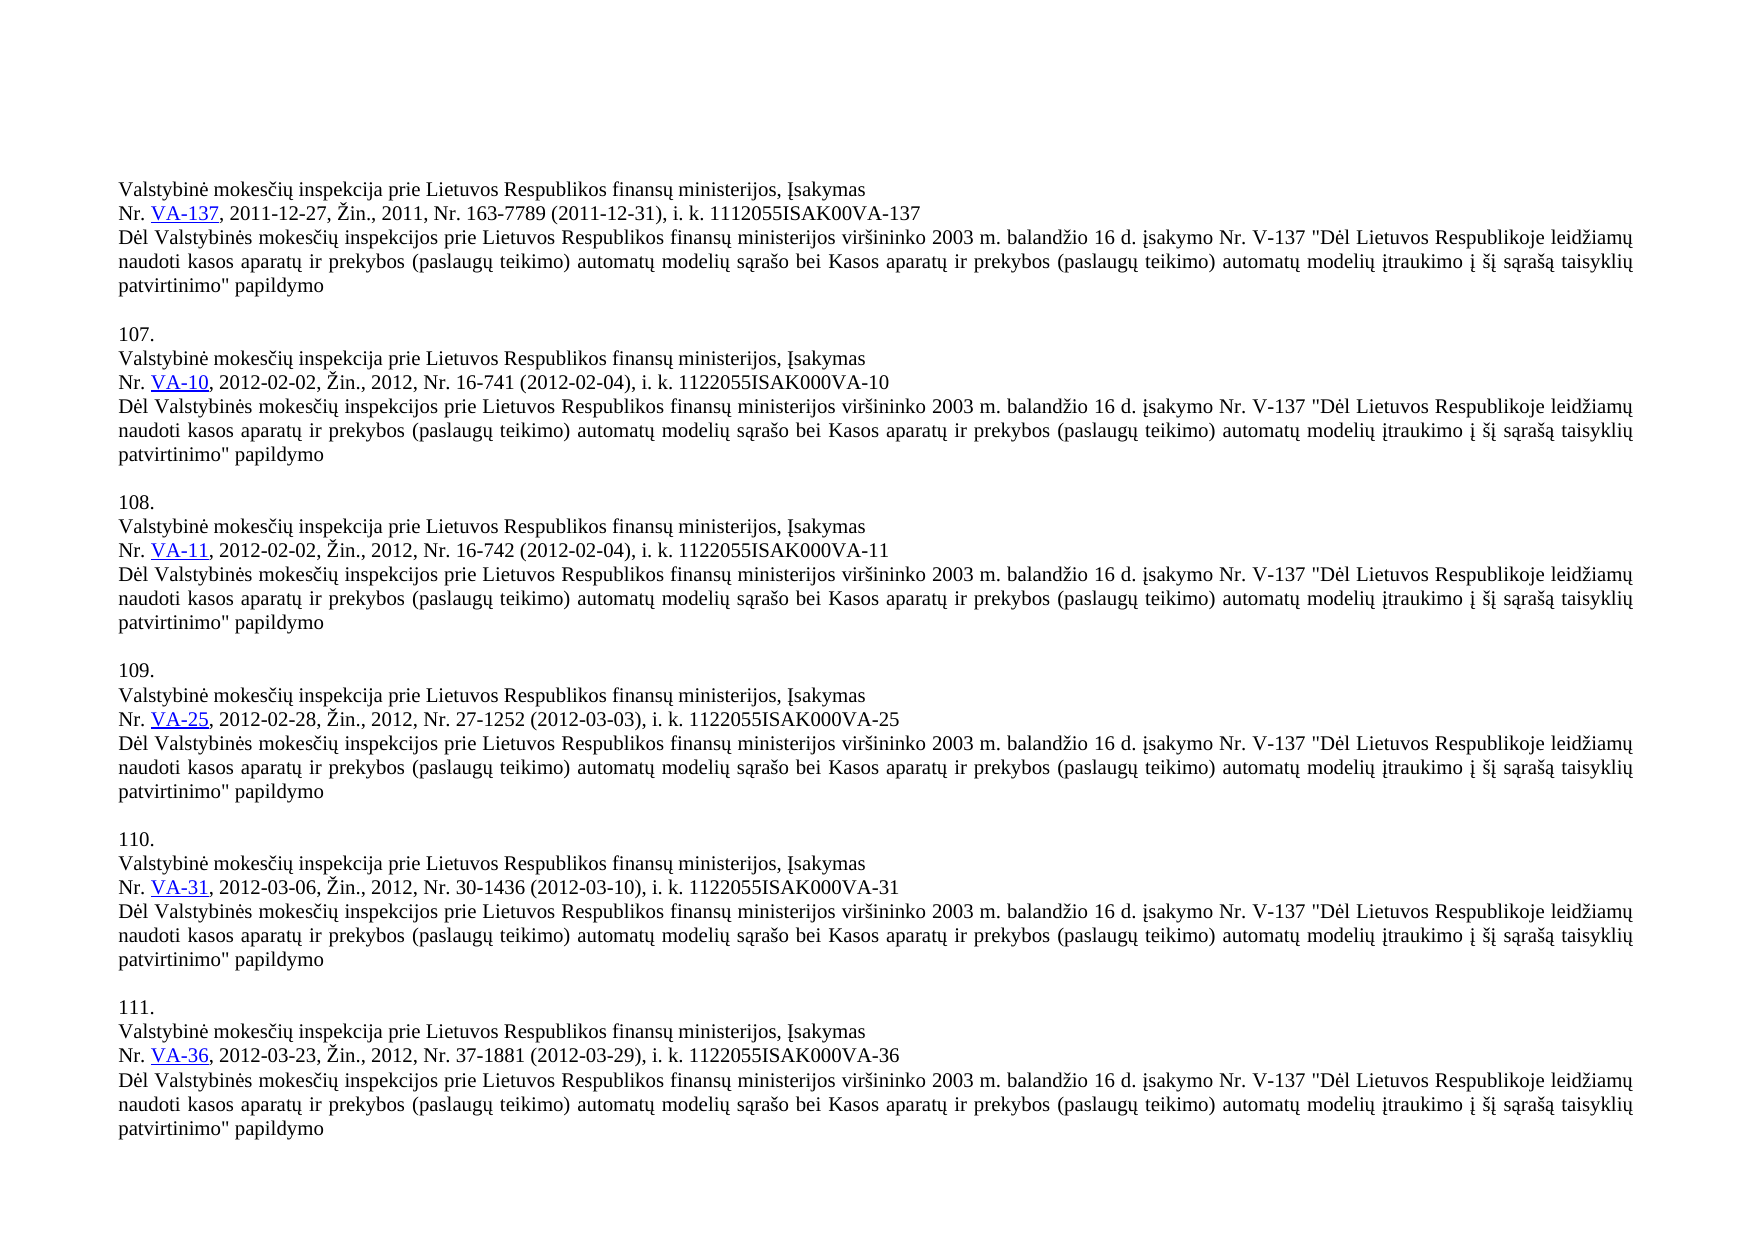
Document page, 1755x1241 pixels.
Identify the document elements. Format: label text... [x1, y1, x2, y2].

text Dėl Valstybinės mokesčių inspekcijos prie Lietuvos Respublikos finansų ministerijos viršininko 2003 m. balandžio 16 d. įsakymo Nr. V-137 "Dėl Lietuvos Respublikoje leidžiamų naudoti kasos aparatų ir prekybos (paslaugų teikimo) automatų modelių sąrašo bei Kasos aparatų ir prekybos (paslaugų teikimo) automatų modelių įtraukimo į šį sąrašą taisyklių patvirtinimo" papildymo [118, 225, 1636, 297]
text Dėl Valstybinės mokesčių inspekcijos prie Lietuvos Respublikos finansų ministerijos viršininko 2003 m. balandžio 16 d. įsakymo Nr. V-137 "Dėl Lietuvos Respublikoje leidžiamų naudoti kasos aparatų ir prekybos (paslaugų teikimo) automatų modelių sąrašo bei Kasos aparatų ir prekybos (paslaugų teikimo) automatų modelių įtraukimo į šį sąrašą taisyklių patvirtinimo" papildymo [118, 731, 1636, 803]
text Valstybinė mokesčių inspekcija prie Lietuvos Respublikos finansų ministerijos, Įsakymas [118, 177, 1636, 201]
text 111. [118, 995, 1636, 1019]
text Nr. VA-25, 2012-02-28, Žin., 2012, Nr. 27-1252 (2012-03-03), i. k. 1122055ISAK000VA-25 [118, 707, 1636, 731]
text Valstybinė mokesčių inspekcija prie Lietuvos Respublikos finansų ministerijos, Įsakymas [118, 682, 1636, 707]
text 107. [118, 322, 1636, 346]
text Valstybinė mokesčių inspekcija prie Lietuvos Respublikos finansų ministerijos, Įsakymas [118, 851, 1636, 875]
text Valstybinė mokesčių inspekcija prie Lietuvos Respublikos finansų ministerijos, Įsakymas [118, 1019, 1636, 1043]
text Dėl Valstybinės mokesčių inspekcijos prie Lietuvos Respublikos finansų ministerijos viršininko 2003 m. balandžio 16 d. įsakymo Nr. V-137 "Dėl Lietuvos Respublikoje leidžiamų naudoti kasos aparatų ir prekybos (paslaugų teikimo) automatų modelių sąrašo bei Kasos aparatų ir prekybos (paslaugų teikimo) automatų modelių įtraukimo į šį sąrašą taisyklių patvirtinimo" papildymo [118, 562, 1636, 634]
text Nr. VA-10, 2012-02-02, Žin., 2012, Nr. 16-741 (2012-02-04), i. k. 1122055ISAK000VA-10 [118, 370, 1636, 394]
text Nr. VA-137, 2011-12-27, Žin., 2011, Nr. 163-7789 (2011-12-31), i. k. 1112055ISAK00VA-137 [118, 201, 1636, 225]
text Valstybinė mokesčių inspekcija prie Lietuvos Respublikos finansų ministerijos, Įsakymas [118, 346, 1636, 370]
text Dėl Valstybinės mokesčių inspekcijos prie Lietuvos Respublikos finansų ministerijos viršininko 2003 m. balandžio 16 d. įsakymo Nr. V-137 "Dėl Lietuvos Respublikoje leidžiamų naudoti kasos aparatų ir prekybos (paslaugų teikimo) automatų modelių sąrašo bei Kasos aparatų ir prekybos (paslaugų teikimo) automatų modelių įtraukimo į šį sąrašą taisyklių patvirtinimo" papildymo [118, 394, 1636, 466]
text Valstybinė mokesčių inspekcija prie Lietuvos Respublikos finansų ministerijos, Įsakymas [118, 514, 1636, 538]
text 109. [118, 658, 1636, 682]
text Nr. VA-11, 2012-02-02, Žin., 2012, Nr. 16-742 (2012-02-04), i. k. 1122055ISAK000VA-11 [118, 538, 1636, 562]
text Dėl Valstybinės mokesčių inspekcijos prie Lietuvos Respublikos finansų ministerijos viršininko 2003 m. balandžio 16 d. įsakymo Nr. V-137 "Dėl Lietuvos Respublikoje leidžiamų naudoti kasos aparatų ir prekybos (paslaugų teikimo) automatų modelių sąrašo bei Kasos aparatų ir prekybos (paslaugų teikimo) automatų modelių įtraukimo į šį sąrašą taisyklių patvirtinimo" papildymo [118, 899, 1636, 971]
text Nr. VA-36, 2012-03-23, Žin., 2012, Nr. 37-1881 (2012-03-29), i. k. 1122055ISAK000VA-36 [118, 1043, 1636, 1067]
text 108. [118, 490, 1636, 514]
text Nr. VA-31, 2012-03-06, Žin., 2012, Nr. 30-1436 (2012-03-10), i. k. 1122055ISAK000VA-31 [118, 875, 1636, 899]
text Dėl Valstybinės mokesčių inspekcijos prie Lietuvos Respublikos finansų ministerijos viršininko 2003 m. balandžio 16 d. įsakymo Nr. V-137 "Dėl Lietuvos Respublikoje leidžiamų naudoti kasos aparatų ir prekybos (paslaugų teikimo) automatų modelių sąrašo bei Kasos aparatų ir prekybos (paslaugų teikimo) automatų modelių įtraukimo į šį sąrašą taisyklių patvirtinimo" papildymo [118, 1067, 1636, 1140]
text 110. [118, 827, 1636, 851]
